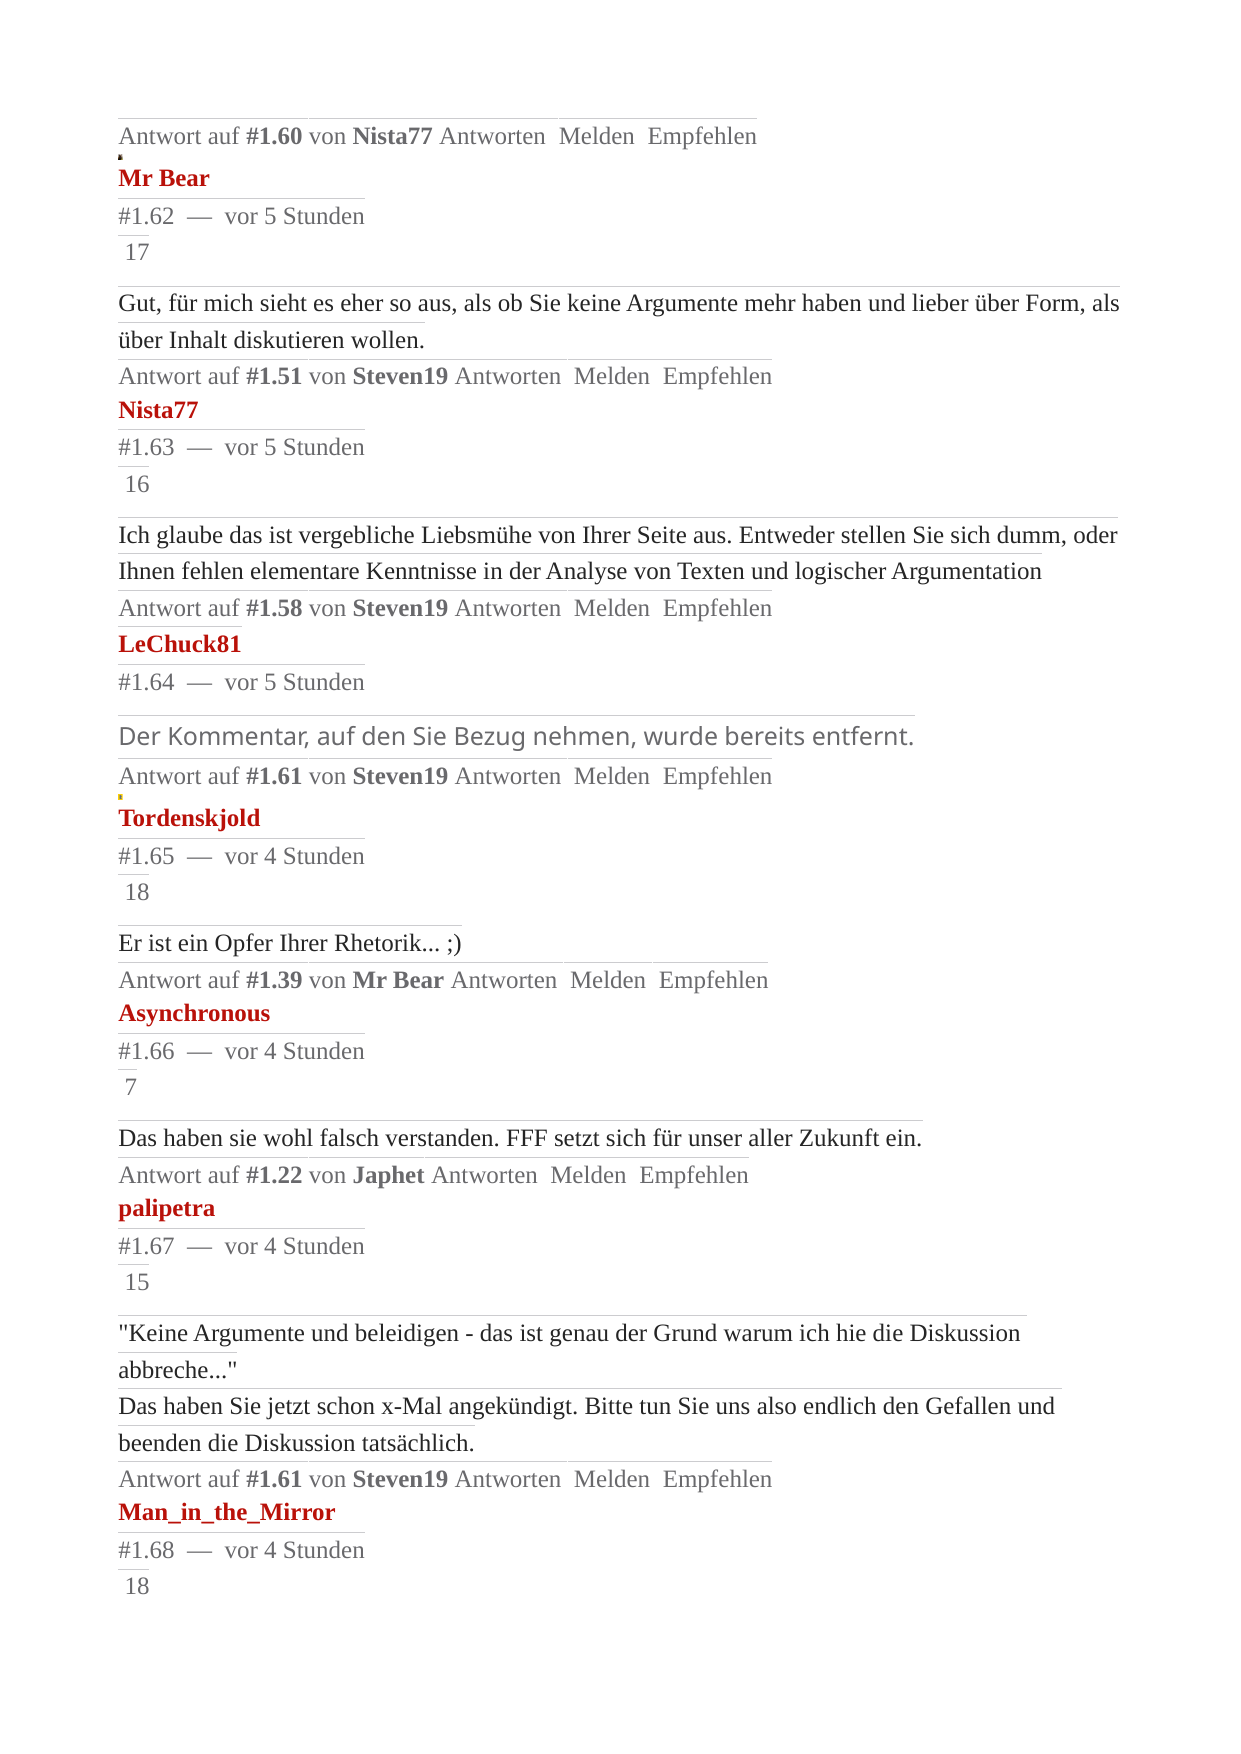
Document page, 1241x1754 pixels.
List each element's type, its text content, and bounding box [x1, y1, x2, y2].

text 18 [118, 874, 1122, 906]
text Das haben Sie jetzt schon x-Mal angekündigt. Bitte tun Sie uns also endlich den Gefallen und beenden die Diskussion tatsächlich. [118, 1388, 1122, 1456]
text 18 [118, 1568, 1122, 1600]
text Tordenskjold [118, 803, 1122, 832]
text Antwort auf #1.61 von Steven19 Antworten Melden Empfehlen [118, 758, 1122, 790]
text "Keine Argumente und beleidigen - das ist genau der Grund warum ich hie die Diskussion abbreche..." [118, 1315, 1122, 1383]
text Antwort auf #1.60 von Nista77 Antworten Melden Empfehlen [118, 118, 1122, 150]
text #1.67 — vor 4 Stunden [118, 1228, 1122, 1259]
text Asynchronous [118, 998, 1122, 1027]
text #1.62 — vor 5 Stunden [118, 198, 1122, 230]
text palipetra [118, 1193, 1122, 1222]
text Antwort auf #1.39 von Mr Bear Antworten Melden Empfehlen [118, 962, 1122, 994]
text Ich glaube das ist vergebliche Liebsmühe von Ihrer Seite aus. Entweder stellen Sie sich dumm, oder Ihnen fehlen elementare Kenntnisse in der Analyse von Texten und logischer Argumentation [118, 517, 1122, 585]
text Antwort auf #1.58 von Steven19 Antworten Melden Empfehlen [118, 590, 1122, 622]
text Gut, für mich sieht es eher so aus, als ob Sie keine Argumente mehr haben und lieber über Form, als über Inhalt diskutieren wollen. [118, 286, 1122, 354]
text LeChuck81 [118, 626, 1122, 658]
text Das haben sie wohl falsch verstanden. FFF setzt sich für unser aller Zukunft ein. [118, 1120, 1122, 1152]
text Antwort auf #1.22 von Japhet Antworten Melden Empfehlen [118, 1157, 1122, 1188]
text Antwort auf #1.61 von Steven19 Antworten Melden Empfehlen [118, 1461, 1122, 1493]
text #1.64 — vor 5 Stunden [118, 664, 1122, 696]
text 17 [118, 234, 1122, 266]
text Er ist ein Opfer Ihrer Rhetorik... ;) [118, 925, 1122, 957]
text 7 [118, 1069, 1122, 1101]
text Nista77 [118, 395, 1122, 424]
text Der Kommentar, auf den Sie Bezug nehmen, wurde bereits entfernt. [118, 715, 1122, 752]
text Mr Bear [118, 163, 1122, 192]
text #1.63 — vor 5 Stunden [118, 429, 1122, 461]
text #1.65 — vor 4 Stunden [118, 838, 1122, 870]
text #1.68 — vor 4 Stunden [118, 1532, 1122, 1564]
text Man_in_the_Mirror [118, 1497, 1122, 1526]
text #1.66 — vor 4 Stunden [118, 1033, 1122, 1064]
text 16 [118, 466, 1122, 498]
text Antwort auf #1.51 von Steven19 Antworten Melden Empfehlen [118, 358, 1122, 390]
text 15 [118, 1264, 1122, 1296]
